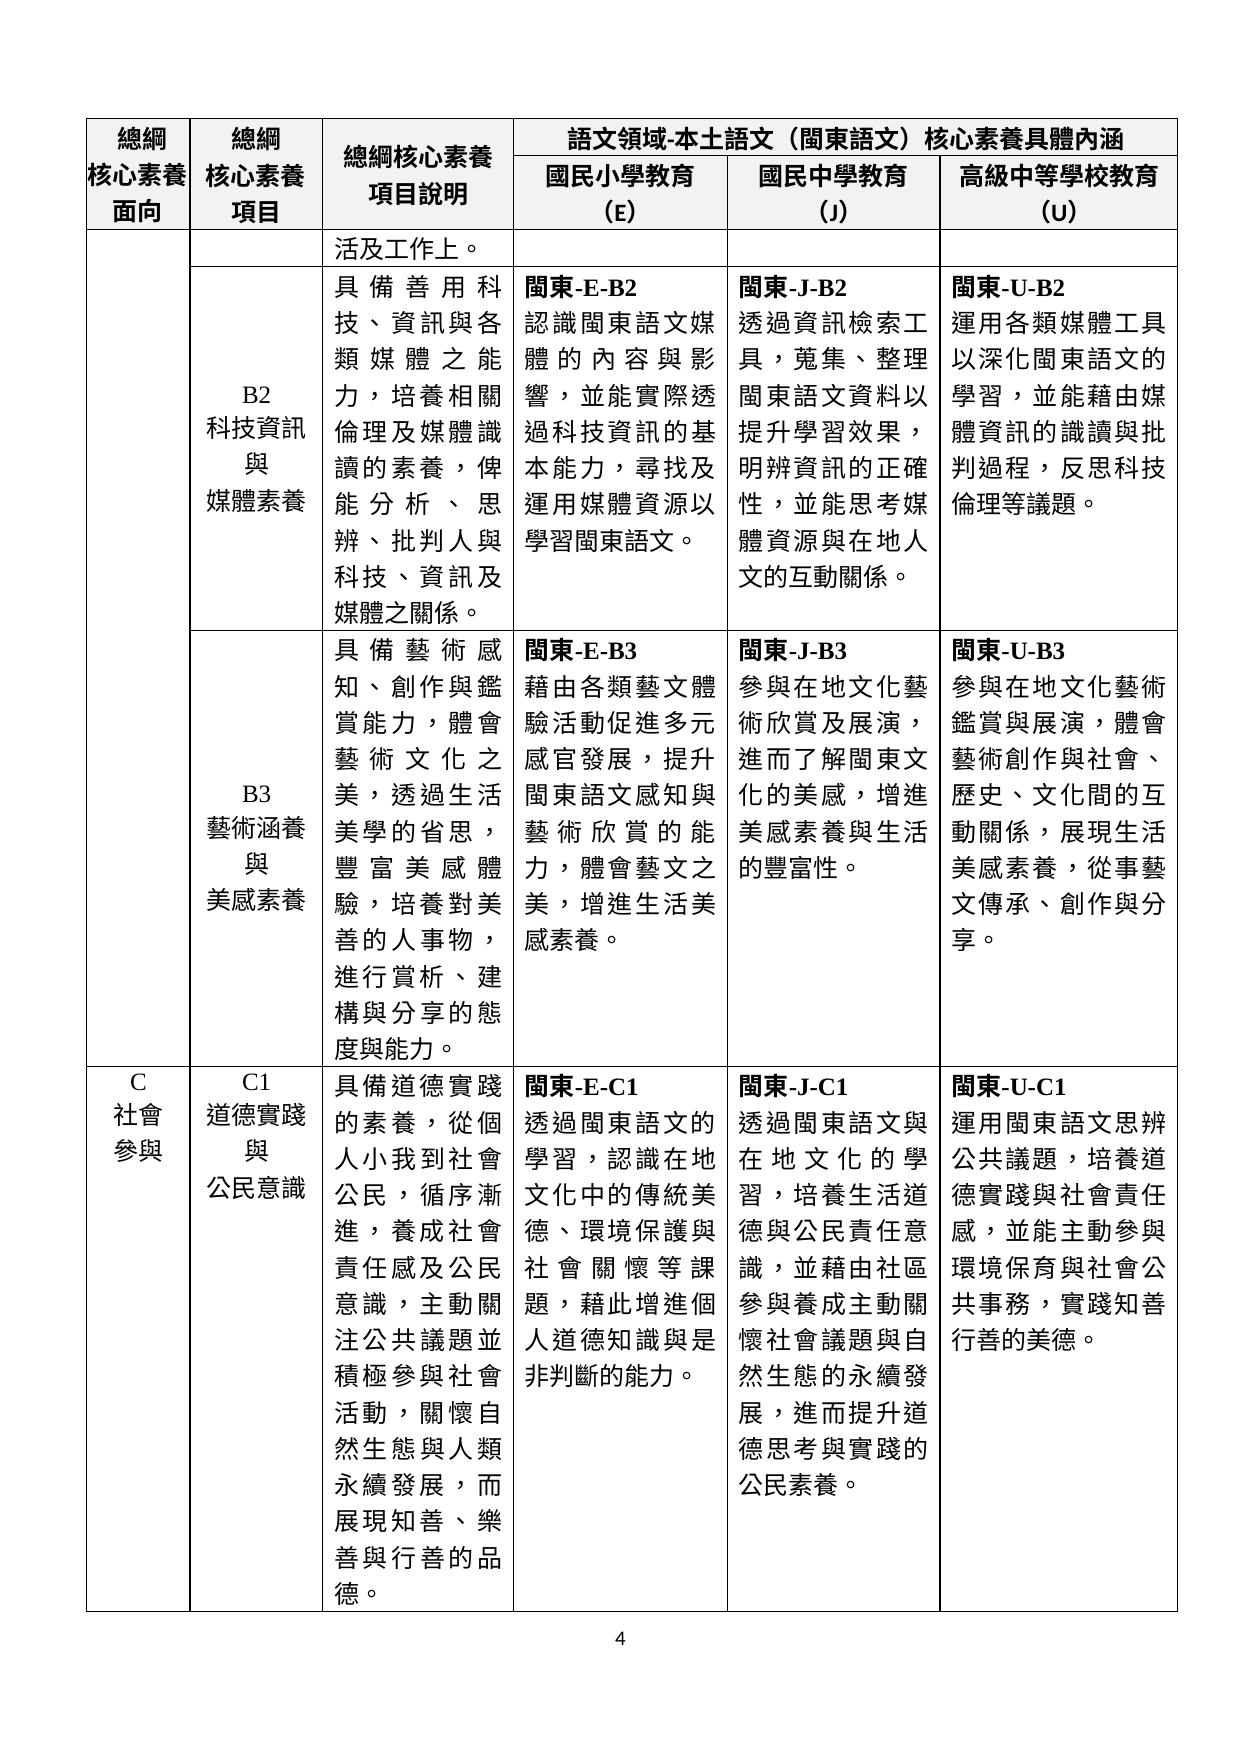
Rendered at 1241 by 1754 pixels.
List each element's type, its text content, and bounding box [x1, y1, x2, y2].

table_cell 具備道德實踐的素養，從個人小我到社會公民，循序漸進，養成社會責任感及公民意識，主動關注公共議題並積極參與社會活動，關懷自然生態與人類永續發展，而展現知善、樂善與行善的品德。 [323, 1067, 513, 1611]
table_cell B2 科技資訊 與 媒體素養 [191, 267, 322, 630]
table_cell [728, 230, 939, 266]
table_cell 閩東-U-C1 運用閩東語文思辨公共議題，培養道德實踐與社會責任感，並能主動參與環境保育與社會公共事務，實踐知善行善的美德。 [941, 1067, 1177, 1611]
table_cell 具備善用科技、資訊與各類媒體之能力，培養相關倫理及媒體識讀的素養，俾能分析、思辨、批判人與科技、資訊及媒體之關係。 [323, 267, 513, 630]
table_cell C 社會 參與 [87, 1067, 189, 1611]
table_cell 閩東-E-C1 透過閩東語文的學習，認識在地文化中的傳統美德、環境保護與社會關懷等課題，藉此增進個人道德知識與是非判斷的能力。 [514, 1067, 727, 1611]
table_header 總綱 核心素養面向 [87, 119, 189, 229]
table_cell B3 藝術涵養 與 美感素養 [191, 631, 322, 1066]
table_cell C1 道德實踐 與 公民意識 [191, 1067, 322, 1611]
table_cell 閩東-J-B3 參與在地文化藝術欣賞及展演，進而了解閩東文化的美感，增進美感素養與生活的豐富性。 [728, 631, 939, 1066]
table_cell 閩東-U-B3 參與在地文化藝術鑑賞與展演，體會藝術創作與社會、歷史、文化間的互動關係，展現生活美感素養，從事藝文傳承、創作與分享。 [941, 631, 1177, 1066]
table_header 總綱 核心素養 項目 [191, 119, 322, 229]
table_cell 國民中學教育 （J） [728, 156, 939, 229]
table_cell 閩東-E-B3 藉由各類藝文體驗活動促進多元感官發展，提升閩東語文感知與藝術欣賞的能力，體會藝文之美，增進生活美感素養。 [514, 631, 727, 1066]
table_cell 具備藝術感知、創作與鑑賞能力，體會藝術文化之美，透過生活美學的省思，豐富美感體驗，培養對美善的人事物，進行賞析、建構與分享的態度與能力。 [323, 631, 513, 1066]
table_cell [514, 230, 727, 266]
table_cell 國民小學教育 （E） [514, 156, 727, 229]
table_cell [191, 230, 322, 266]
table_cell 閩東-E-B2 認識閩東語文媒體的內容與影響，並能實際透過科技資訊的基本能力，尋找及運用媒體資源以學習閩東語文。 [514, 267, 727, 630]
table_cell [941, 230, 1177, 266]
table_cell 活及工作上。 [323, 230, 513, 266]
table_cell 閩東-J-B2 透過資訊檢索工具，蒐集、整理閩東語文資料以提升學習效果，明辨資訊的正確性，並能思考媒體資源與在地人文的互動關係。 [728, 267, 939, 630]
table_header 語文領域-本土語文（閩東語文）核心素養具體內涵 [514, 119, 1177, 155]
table_cell [87, 230, 189, 1066]
table_cell 閩東-U-B2 運用各類媒體工具以深化閩東語文的學習，並能藉由媒體資訊的識讀與批判過程，反思科技倫理等議題。 [941, 267, 1177, 630]
table_cell 高級中等學校教育 （U） [941, 156, 1177, 229]
table_header 總綱核心素養 項目說明 [323, 119, 513, 229]
table_cell 閩東-J-C1 透過閩東語文與在地文化的學習，培養生活道德與公民責任意識，並藉由社區參與養成主動關懷社會議題與自然生態的永續發展，進而提升道德思考與實踐的公民素養。 [728, 1067, 939, 1611]
